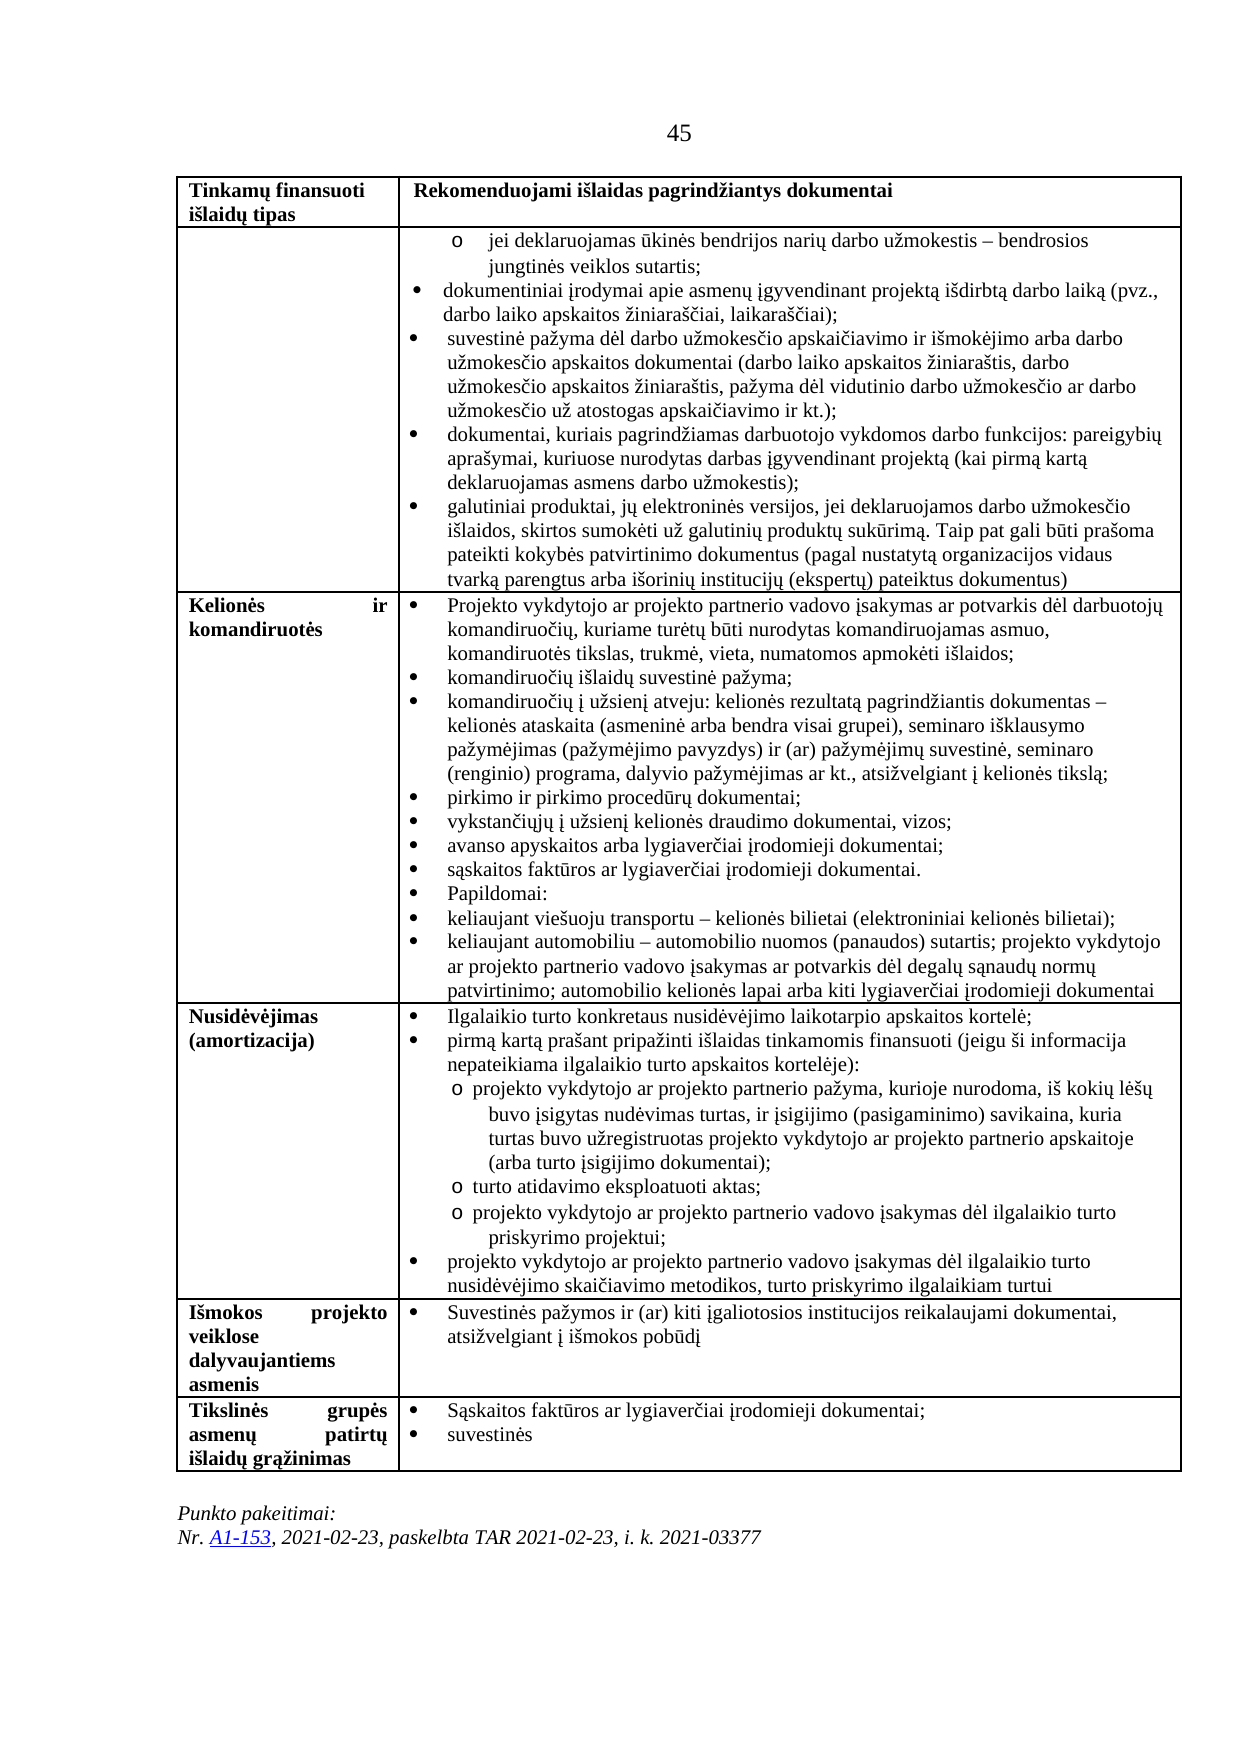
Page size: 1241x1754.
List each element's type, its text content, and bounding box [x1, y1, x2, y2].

text Punkto pakeitimai: [177, 1501, 1181, 1525]
table_cell Kelionės ir komandiruotės [178, 593, 398, 1002]
text Nr. A1-153, 2021-02-23, paskelbta TAR 2021-02-23, i. k. 2021-03377 [177, 1525, 1181, 1549]
table_cell  Suvestinės pažymos ir (ar) kiti įgaliotosios institucijos reikalaujami dokumentai, atsižvelgiant į išmokos pobūdį [400, 1300, 1180, 1396]
table_cell  Projekto vykdytojo ar projekto partnerio vadovo įsakymas ar potvarkis dėl darbuotojų komandiruočių, kuriame turėtų būti nurodytas komandiruojamas asmuo, komandiruotės tikslas, trukmė, vieta, numatomos apmokėti išlaidos;  komandiruočių išlaidų suvestinė pažyma;  komandiruočių į užsienį atveju: kelionės rezultatą pagrindžiantis dokumentas – kelionės ataskaita (asmeninė arba bendra visai grupei), seminaro išklausymo pažymėjimas (pažymėjimo pavyzdys) ir (ar) pažymėjimų suvestinė, seminaro (renginio) programa, dalyvio pažymėjimas ar kt., atsižvelgiant į kelionės tikslą;  pirkimo ir pirkimo procedūrų dokumentai;  vykstančiųjų į užsienį kelionės draudimo dokumentai, vizos;  avanso apyskaitos arba lygiaverčiai įrodomieji dokumentai;  sąskaitos faktūros ar lygiaverčiai įrodomieji dokumentai.  Papildomai:  keliaujant viešuoju transportu – kelionės bilietai (elektroniniai kelionės bilietai);  keliaujant automobiliu – automobilio nuomos (panaudos) sutartis; projekto vykdytojo ar projekto partnerio vadovo įsakymas ar potvarkis dėl degalų sąnaudų normų patvirtinimo; automobilio kelionės lapai arba kiti lygiaverčiai įrodomieji dokumentai [400, 593, 1180, 1002]
table_cell Tikslinės grupės asmenų patirtų išlaidų grąžinimas [178, 1398, 398, 1470]
table_cell o jei deklaruojamas ūkinės bendrijos narių darbo užmokestis – bendrosios jungtinės veiklos sutartis;  dokumentiniai įrodymai apie asmenų įgyvendinant projektą išdirbtą darbo laiką (pvz., darbo laiko apskaitos žiniaraščiai, laikaraščiai);  suvestinė pažyma dėl darbo užmokesčio apskaičiavimo ir išmokėjimo arba darbo užmokesčio apskaitos dokumentai (darbo laiko apskaitos žiniaraštis, darbo užmokesčio apskaitos žiniaraštis, pažyma dėl vidutinio darbo užmokesčio ar darbo užmokesčio už atostogas apskaičiavimo ir kt.);  dokumentai, kuriais pagrindžiamas darbuotojo vykdomos darbo funkcijos: pareigybių aprašymai, kuriuose nurodytas darbas įgyvendinant projektą (kai pirmą kartą deklaruojamas asmens darbo užmokestis);  galutiniai produktai, jų elektroninės versijos, jei deklaruojamos darbo užmokesčio išlaidos, skirtos sumokėti už galutinių produktų sukūrimą. Taip pat gali būti prašoma pateikti kokybės patvirtinimo dokumentus (pagal nustatytą organizacijos vidaus tvarką parengtus arba išorinių institucijų (ekspertų) pateiktus dokumentus) [400, 228, 1180, 591]
table_cell  Sąskaitos faktūros ar lygiaverčiai įrodomieji dokumentai;  suvestinės [400, 1398, 1180, 1470]
table_cell Nusidėvėjimas (amortizacija) [178, 1004, 398, 1297]
table_cell  Ilgalaikio turto konkretaus nusidėvėjimo laikotarpio apskaitos kortelė;  pirmą kartą prašant pripažinti išlaidas tinkamomis finansuoti (jeigu ši informacija nepateikiama ilgalaikio turto apskaitos kortelėje): o projekto vykdytojo ar projekto partnerio pažyma, kurioje nurodoma, iš kokių lėšų buvo įsigytas nudėvimas turtas, ir įsigijimo (pasigaminimo) savikaina, kuria turtas buvo užregistruotas projekto vykdytojo ar projekto partnerio apskaitoje (arba turto įsigijimo dokumentai); o turto atidavimo eksploatuoti aktas; o projekto vykdytojo ar projekto partnerio vadovo įsakymas dėl ilgalaikio turto priskyrimo projektui;  projekto vykdytojo ar projekto partnerio vadovo įsakymas dėl ilgalaikio turto nusidėvėjimo skaičiavimo metodikos, turto priskyrimo ilgalaikiam turtui [400, 1004, 1180, 1297]
table_cell Išmokos projekto veiklose dalyvaujantiems asmenis [178, 1300, 398, 1396]
table_header Rekomenduojami išlaidas pagrindžiantys dokumentai [400, 178, 1180, 226]
table_header Tinkamų finansuoti išlaidų tipas [178, 178, 398, 226]
table_cell [178, 228, 398, 591]
